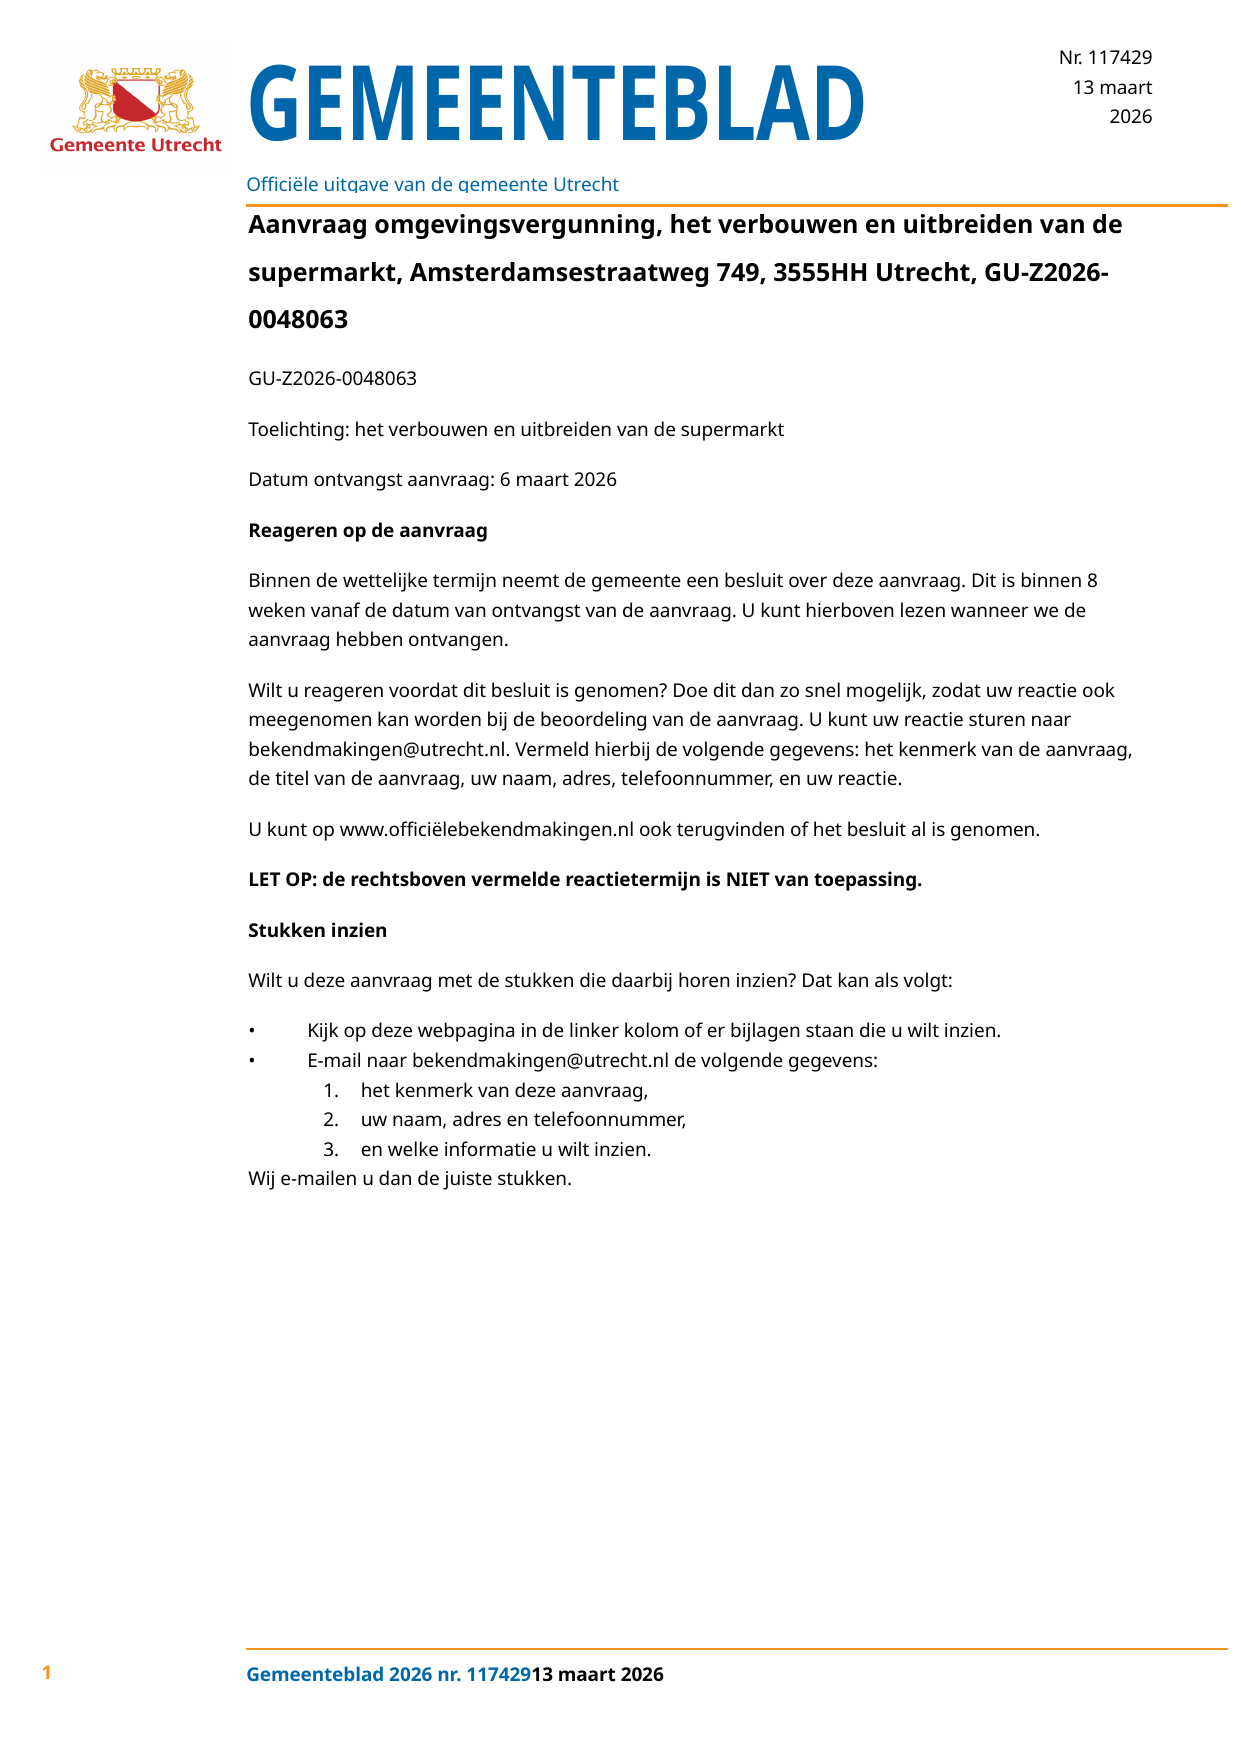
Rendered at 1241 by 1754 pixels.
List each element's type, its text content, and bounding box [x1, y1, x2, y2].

text Aanvraag omgevingsvergunning, het verbouwen en uitbreiden van de supermarkt, Amsterdamsestraatweg 749, 3555HH Utrecht, GU-Z2026-0048063 [248, 207, 1152, 336]
text Datum ontvangst aanvraag: 6 maart 2026 [248, 466, 1152, 492]
text LET OP: de rechtsboven vermelde reactietermijn is NIET van toepassing. [248, 866, 1152, 892]
text Toelichting: het verbouwen en uitbreiden van de supermarkt [248, 416, 1152, 442]
text Binnen de wettelijke termijn neemt de gemeente een besluit over deze aanvraag. Dit is binnen 8 weken vanaf de datum van ontvangst van de aanvraag. U kunt hierboven lezen wanneer we de aanvraag hebben ontvangen. [248, 567, 1152, 652]
list E-mail naar bekendmakingen@utrecht.nl de volgende gegevens: [248, 1047, 1152, 1073]
text Wilt u deze aanvraag met de stukken die daarbij horen inzien? Dat kan als volgt: [248, 967, 1152, 993]
text GU-Z2026-0048063 [248, 366, 1152, 391]
picture [41, 47, 231, 172]
text Stukken inzien [248, 917, 1152, 942]
text U kunt op www.officiëlebekendmakingen.nl ook terugvinden of het besluit al is genomen. [248, 816, 1152, 842]
text Reageren op de aanvraag [248, 517, 1152, 542]
text Wij e-mailen u dan de juiste stukken. [248, 1166, 1152, 1191]
list en welke informatie u wilt inzien. [323, 1136, 1152, 1162]
list het kenmerk van deze aanvraag, [323, 1077, 1152, 1102]
list uw naam, adres en telefoonnummer, [323, 1106, 1152, 1132]
list Kijk op deze webpagina in de linker kolom of er bijlagen staan die u wilt inzien. [248, 1018, 1152, 1043]
text Wilt u reageren voordat dit besluit is genomen? Doe dit dan zo snel mogelijk, zodat uw reactie ook meegenomen kan worden bij de beoordeling van de aanvraag. U kunt uw reactie sturen naar bekendmakingen@utrecht.nl. Vermeld hierbij de volgende gegevens: het kenmerk van de aanvraag, de titel van de aanvraag, uw naam, adres, telefoonnummer, en uw reactie. [248, 677, 1152, 791]
